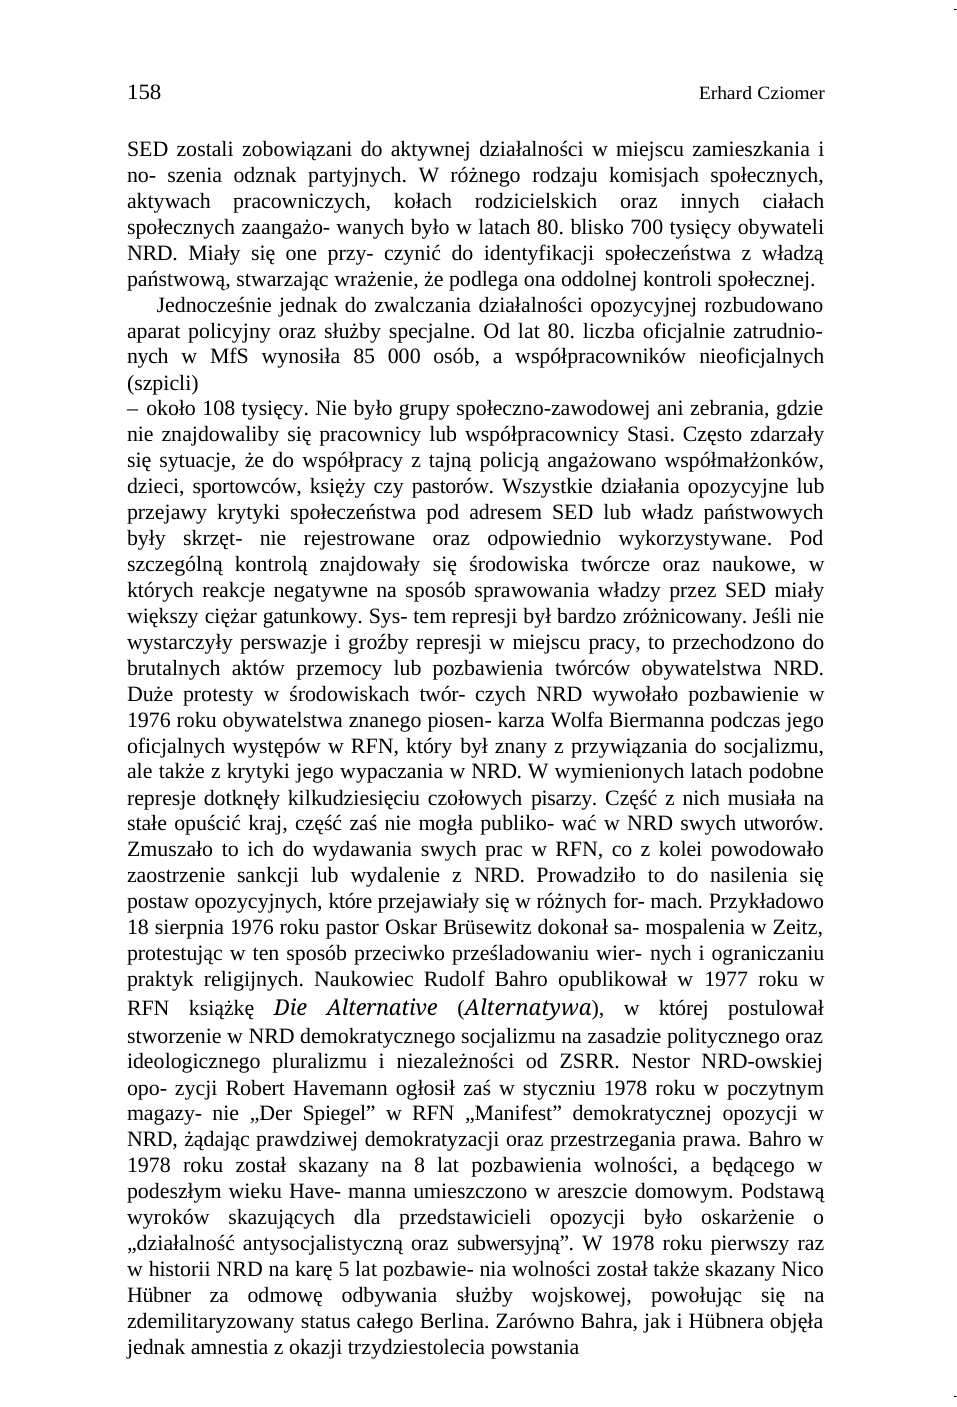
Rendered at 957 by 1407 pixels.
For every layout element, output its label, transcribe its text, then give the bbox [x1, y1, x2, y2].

text 158 Erhard Cziomer [127, 79, 957, 104]
text SED zostali zobowiązani do aktywnej działalności w miejscu zamieszkania i no- szenia odznak partyjnych. W różnego rodzaju komisjach społecznych, aktywach pracowniczych, kołach rodzicielskich oraz innych ciałach społecznych zaangażo- wanych było w latach 80. blisko 700 tysięcy obywateli NRD. Miały się one przy- czynić do identyfikacji społeczeństwa z władzą państwową, stwarzając wrażenie, że podlega ona oddolnej kontroli społecznej. [127, 136, 824, 291]
text Jednocześnie jednak do zwalczania działalności opozycyjnej rozbudowano aparat policyjny oraz służby specjalne. Od lat 80. liczba oficjalnie zatrudnio- nych w MfS wynosiła 85 000 osób, a współpracowników nieoficjalnych (szpicli) [127, 292, 824, 395]
list około 108 tysięcy. Nie było grupy społeczno-zawodowej ani zebrania, gdzie nie znajdowaliby się pracownicy lub współpracownicy Stasi. Często zdarzały się sytuacje, że do współpracy z tajną policją angażowano współmałżonków, dzieci, sportowców, księży czy pastorów. Wszystkie działania opozycyjne lub przejawy krytyki społeczeństwa pod adresem SED lub władz państwowych były skrzęt- nie rejestrowane oraz odpowiednio wykorzystywane. Pod szczególną kontrolą znajdowały się środowiska twórcze oraz naukowe, w których reakcje negatywne na sposób sprawowania władzy przez SED miały większy ciężar gatunkowy. Sys- tem represji był bardzo zróżnicowany. Jeśli nie wystarczyły perswazje i groźby represji w miejscu pracy, to przechodzono do brutalnych aktów przemocy lub pozbawienia twórców obywatelstwa NRD. Duże protesty w środowiskach twór- czych NRD wywołało pozbawienie w 1976 roku obywatelstwa znanego piosen- karza Wolfa Biermanna podczas jego oficjalnych występów w RFN, który był znany z przywiązania do socjalizmu, ale także z krytyki jego wypaczania w NRD. W wymienionych latach podobne represje dotknęły kilkudziesięciu czołowych pisarzy. Część z nich musiała na stałe opuścić kraj, część zaś nie mogła publiko- wać w NRD swych utworów. Zmuszało to ich do wydawania swych prac w RFN, co z kolei powodowało zaostrzenie sankcji lub wydalenie z NRD. Prowadziło to do nasilenia się postaw opozycyjnych, które przejawiały się w różnych for- mach. Przykładowo 18 sierpnia 1976 roku pastor Oskar Brüsewitz dokonał sa- mospalenia w Zeitz, protestując w ten sposób przeciwko prześladowaniu wier- nych i ograniczaniu praktyk religijnych. Naukowiec Rudolf Bahro opublikował w 1977 roku w RFN książkę Die Alternative (Alternatywa), w której postulował stworzenie w NRD demokratycznego socjalizmu na zasadzie politycznego oraz ideologicznego pluralizmu i niezależności od ZSRR. Nestor NRD-owskiej opo- zycji Robert Havemann ogłosił zaś w styczniu 1978 roku w poczytnym magazy- nie „Der Spiegel” w RFN „Manifest” demokratycznej opozycji w NRD, żądając prawdziwej demokratyzacji oraz przestrzegania prawa. Bahro w 1978 roku został skazany na 8 lat pozbawienia wolności, a będącego w podeszłym wieku Have- manna umieszczono w areszcie domowym. Podstawą wyroków skazujących dla przedstawicieli opozycji było oskarżenie o „działalność antysocjalistyczną oraz subwersyjną”. W 1978 roku pierwszy raz w historii NRD na karę 5 lat pozbawie- nia wolności został także skazany Nico Hübner za odmowę odbywania służby wojskowej, powołując się na zdemilitaryzowany status całego Berlina. Zarówno Bahra, jak i Hübnera objęła jednak amnestia z okazji trzydziestolecia powstania [127, 395, 824, 1359]
